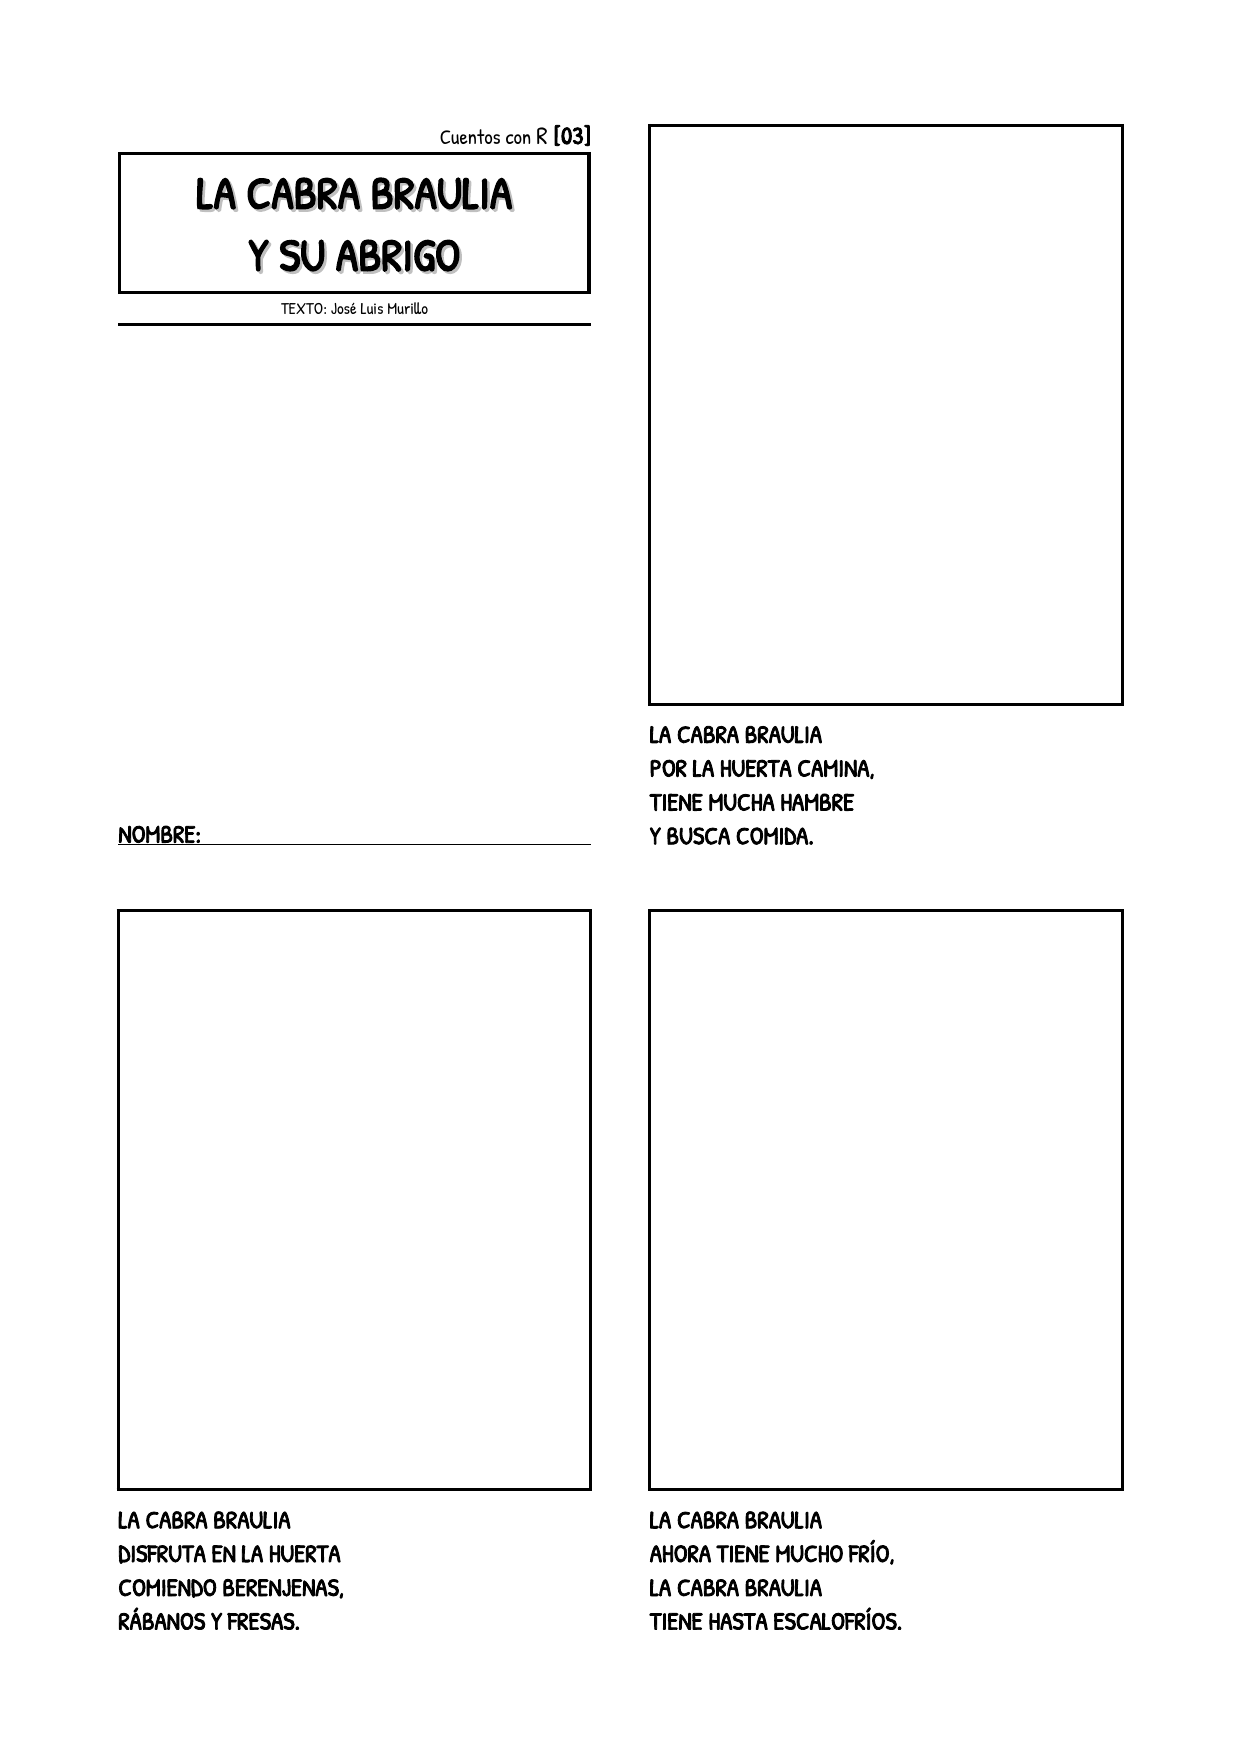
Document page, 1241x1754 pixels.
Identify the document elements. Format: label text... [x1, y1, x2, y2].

table_cell LA CABRA BRAULIA AHORA TIENE MUCHO FRÍO, LA CABRA BRAULIA TIENE HASTA ESCALOFRÍOS. [620, 874, 1152, 1659]
table_header [651, 127, 1121, 702]
table_header [651, 912, 1121, 1488]
table_header La cabra BRAULIA por la huerta camina, TIENE MUCHA HAMBRE Y BUSCA comida. [620, 89, 1152, 874]
table_header Cuentos con R [03] LA CABRA BRAULIA Y SU ABRIGO TEXTO: José Luis Murillo NOMBRE: [89, 89, 620, 874]
table_header [120, 912, 589, 1488]
table_cell La cabra BRAULIA disfruta en la huerta comiendo berenjenas, rábanos y fresas. [89, 874, 620, 1659]
